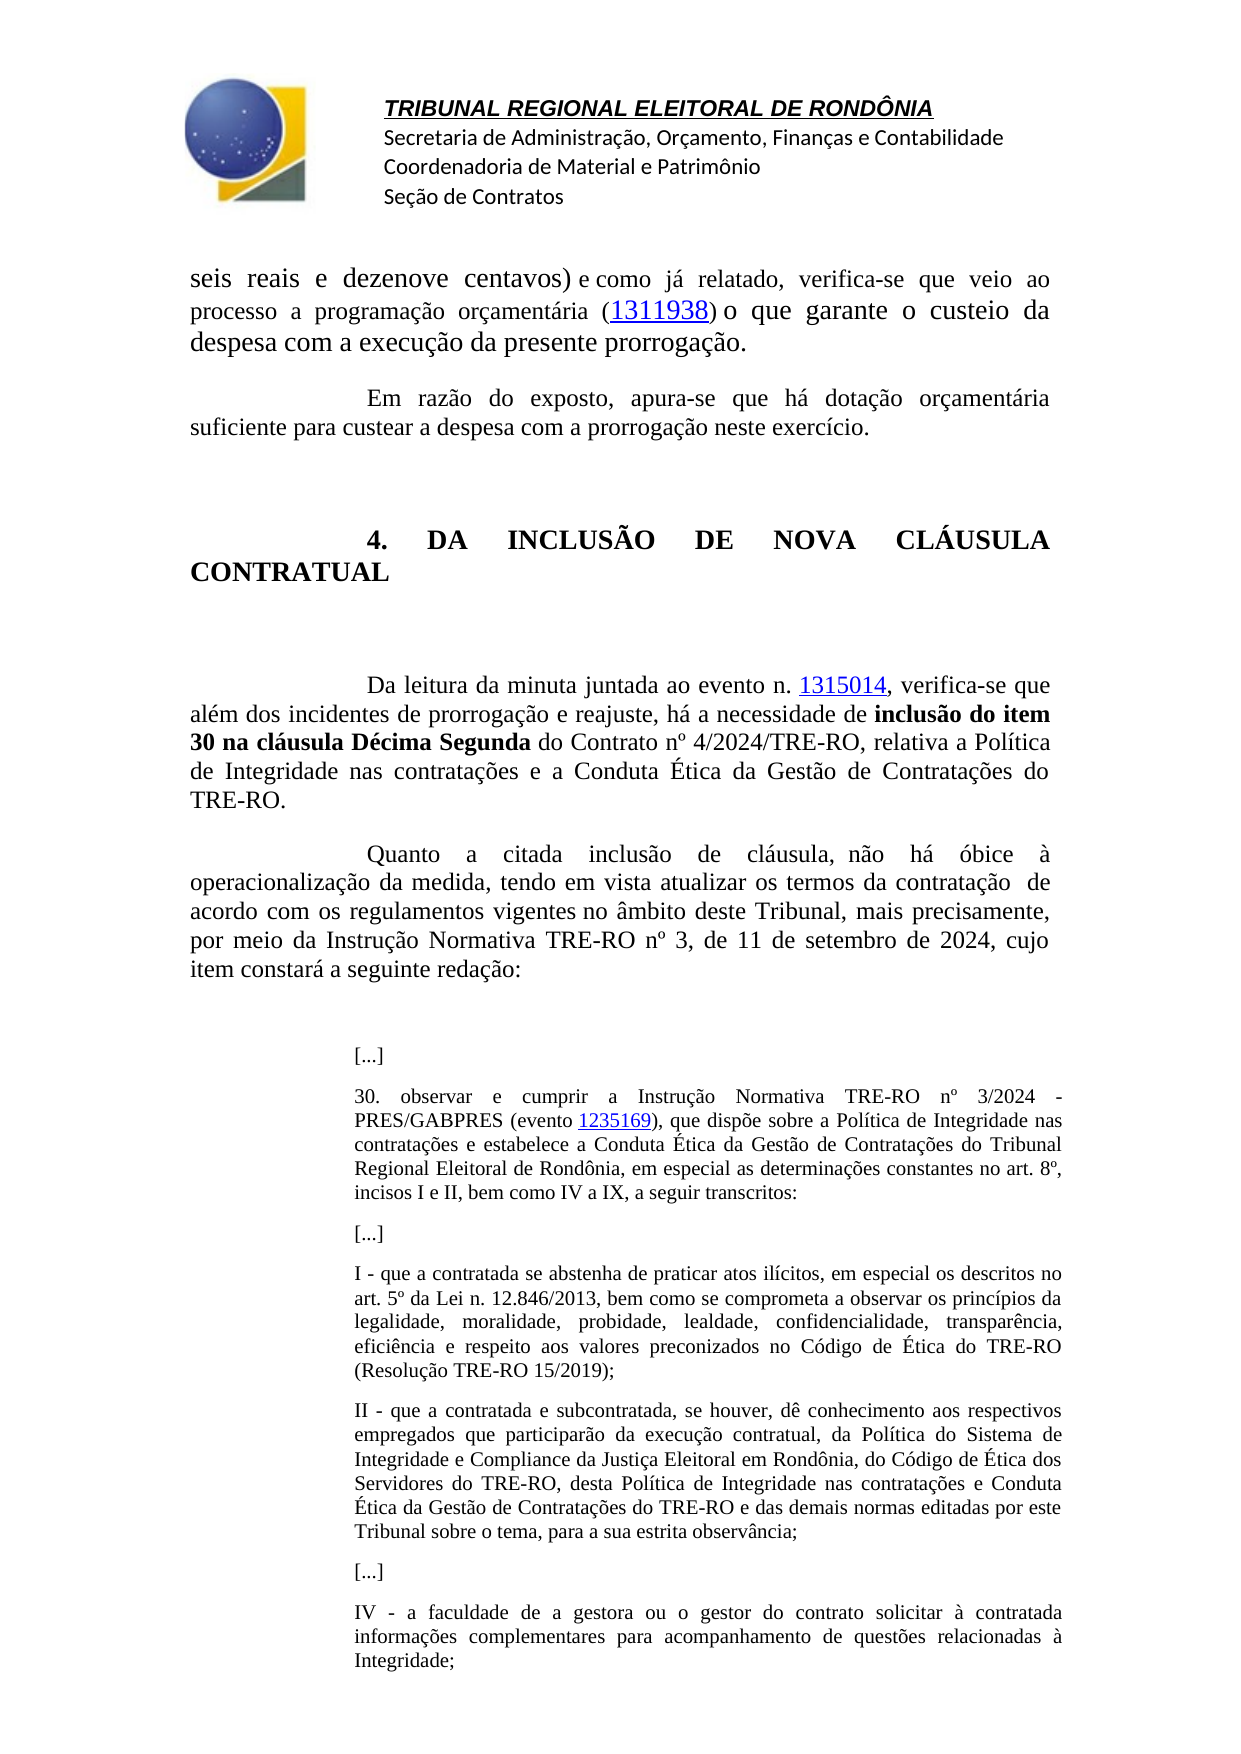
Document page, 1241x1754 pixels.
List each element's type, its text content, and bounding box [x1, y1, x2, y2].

text I - que a contratada se abstenha de praticar atos ilícitos, em especial os descritos no art. 5º da Lei n. 12.846/2013, bem como se comprometa a observar os princípios da legalidade, moralidade, probidade, lealdade, confidencialidade, transparência, eficiência e respeito aos valores preconizados no Código de Ética do TRE-RO (Resolução TRE-RO 15/2019); [354, 1261, 1063, 1382]
text 30. observar e cumprir a Instrução Normativa TRE-RO nº 3/2024 - PRES/GABPRES (evento 1235169), que dispõe sobre a Política de Integridade nas contratações e estabelece a Conduta Ética da Gestão de Contratações do Tribunal Regional Eleitoral de Rondônia, em especial as determinações constantes no art. 8º, incisos I e II, bem como IV a IX, a seguir transcritos: [354, 1084, 1063, 1204]
text Em razão do exposto, apura-se que há dotação orçamentária suficiente para custear a despesa com a prorrogação neste exercício. [190, 383, 1051, 440]
text Da leitura da minuta juntada ao evento n. 1315014, verifica-se que além dos incidentes de prorrogação e reajuste, há a necessidade de inclusão do item 30 na cláusula Décima Segunda do Contrato nº 4/2024/TRE-RO, relativa a Política de Integridade nas contratações e a Conduta Ética da Gestão de Contratações do TRE-RO. [190, 670, 1051, 814]
text [...] [354, 1043, 1063, 1067]
text [...] [354, 1559, 1063, 1583]
text seis reais e dezenove centavos) e como já relatado, verifica-se que veio ao processo a programação orçamentária (1311938) o que garante o custeio da despesa com a execução da presente prorrogação. [190, 261, 1051, 358]
text 4. DA INCLUSÃO DE NOVA CLÁUSULA CONTRATUAL [190, 523, 1051, 587]
text [...] [354, 1221, 1063, 1245]
text Quanto a citada inclusão de cláusula, não há óbice à operacionalização da medida, tendo em vista atualizar os termos da contratação de acordo com os regulamentos vigentes no âmbito deste Tribunal, mais precisamente, por meio da Instrução Normativa TRE-RO nº 3, de 11 de setembro de 2024, cujo item constará a seguinte redação: [190, 839, 1051, 982]
text IV - a faculdade de a gestora ou o gestor do contrato solicitar à contratada informações complementares para acompanhamento de questões relacionadas à Integridade; [354, 1600, 1063, 1672]
text II - que a contratada e subcontratada, se houver, dê conhecimento aos respectivos empregados que participarão da execução contratual, da Política do Sistema de Integridade e Compliance da Justiça Eleitoral em Rondônia, do Código de Ética dos Servidores do TRE-RO, desta Política de Integridade nas contratações e Conduta Ética da Gestão de Contratações do TRE-RO e das demais normas editadas por este Tribunal sobre o tema, para a sua estrita observância; [354, 1398, 1063, 1543]
